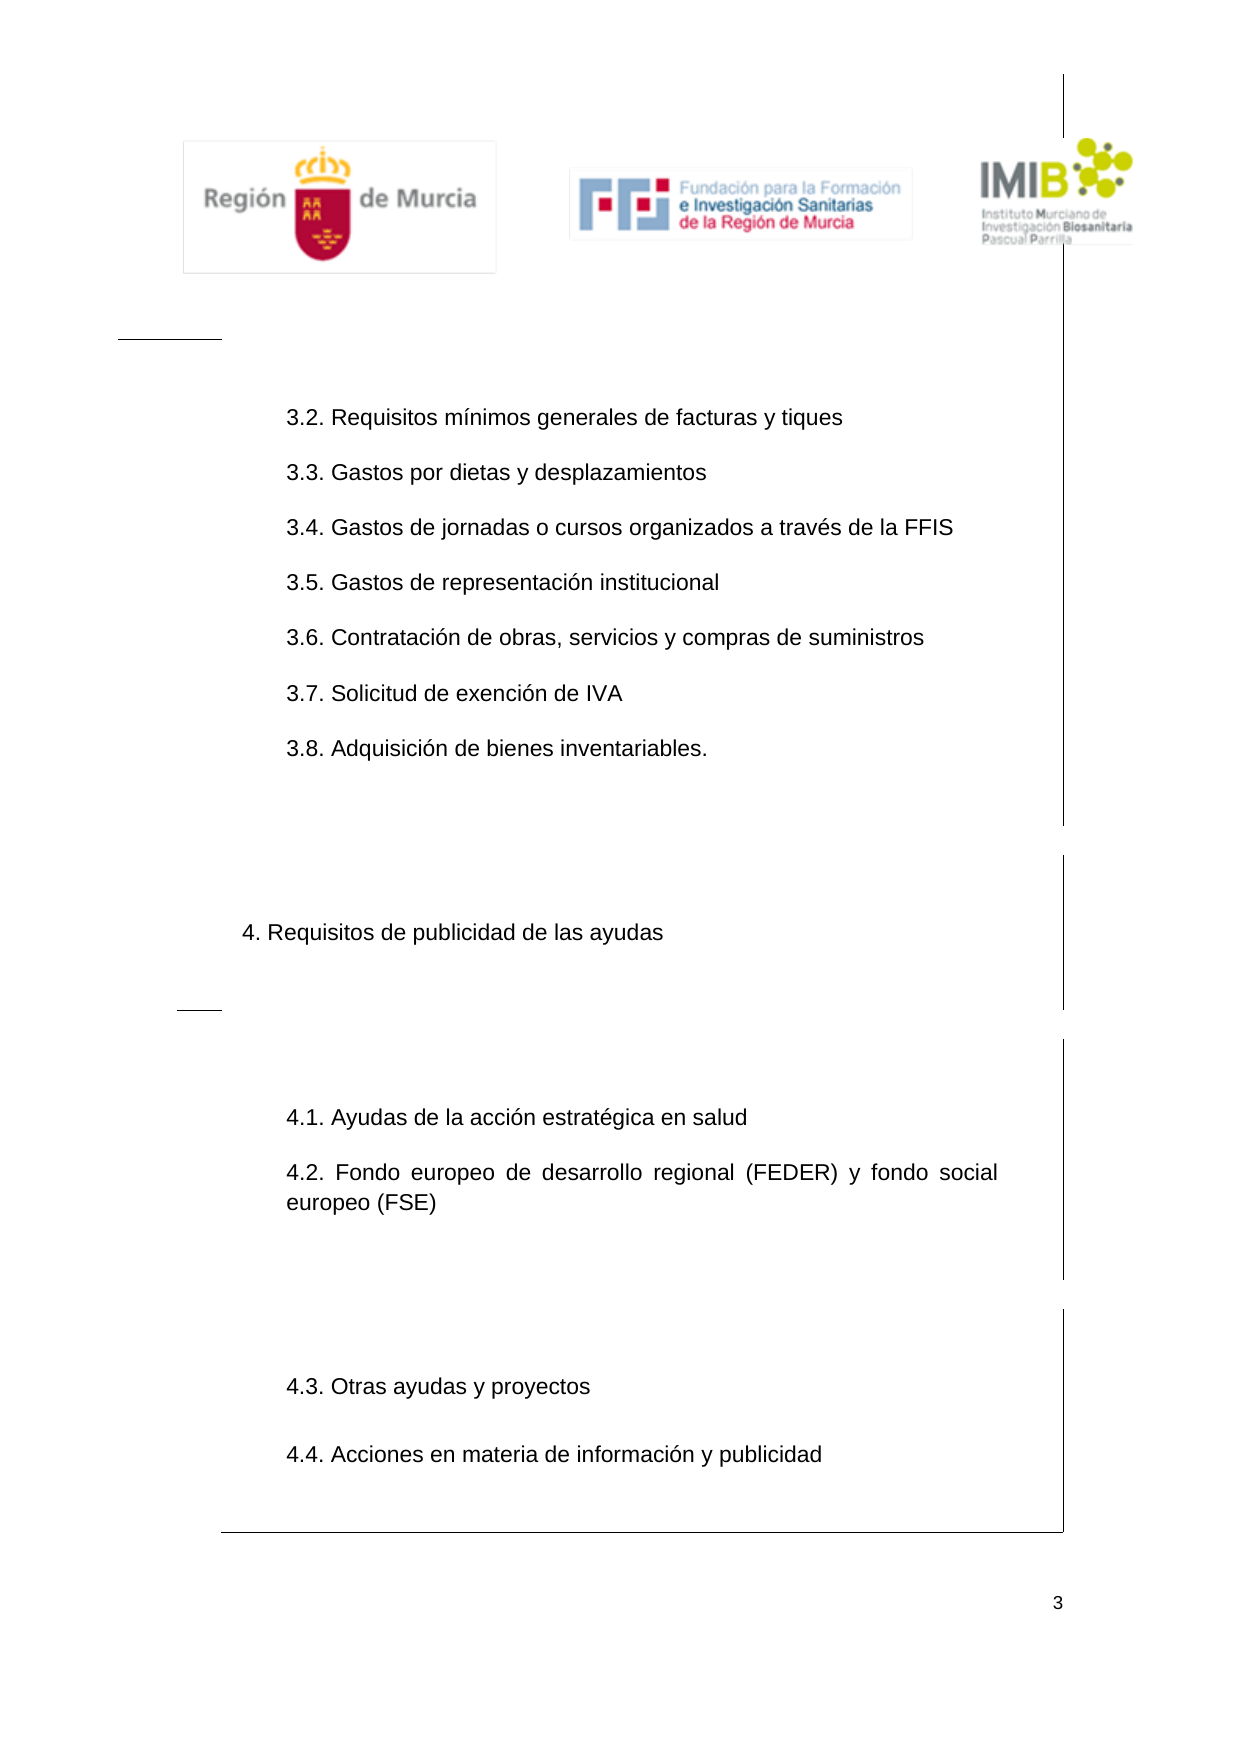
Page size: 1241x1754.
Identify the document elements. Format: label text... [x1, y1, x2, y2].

text 4.1. Ayudas de la acción estratégica en salud [222, 1039, 1063, 1094]
text 4.3. Otras ayudas y proyectos [221, 1309, 1063, 1376]
text 3.3. Gastos por dietas y desplazamientos [222, 394, 1063, 449]
text 4. Requisitos de publicidad de las ayudas [177, 854, 1063, 1010]
text 3.7. Solicitud de exención de IVA [222, 615, 1063, 670]
text 3.5. Gastos de representación institucional [222, 504, 1063, 560]
text 4.4. Acciones en materia de información y publicidad [221, 1376, 1063, 1532]
text 3.6. Contratación de obras, servicios y compras de suministros [222, 560, 1063, 615]
text 3.2. Requisitos mínimos generales de facturas y tiques [222, 339, 1063, 394]
text 3.4. Gastos de jornadas o cursos organizados a través de la FFIS [222, 449, 1063, 504]
text 4.2. Fondo europeo de desarrollo regional (FEDER) y fondo social europeo (FSE) [222, 1094, 1063, 1280]
text 3.8. Adquisición de bienes inventariables. [222, 670, 1063, 826]
